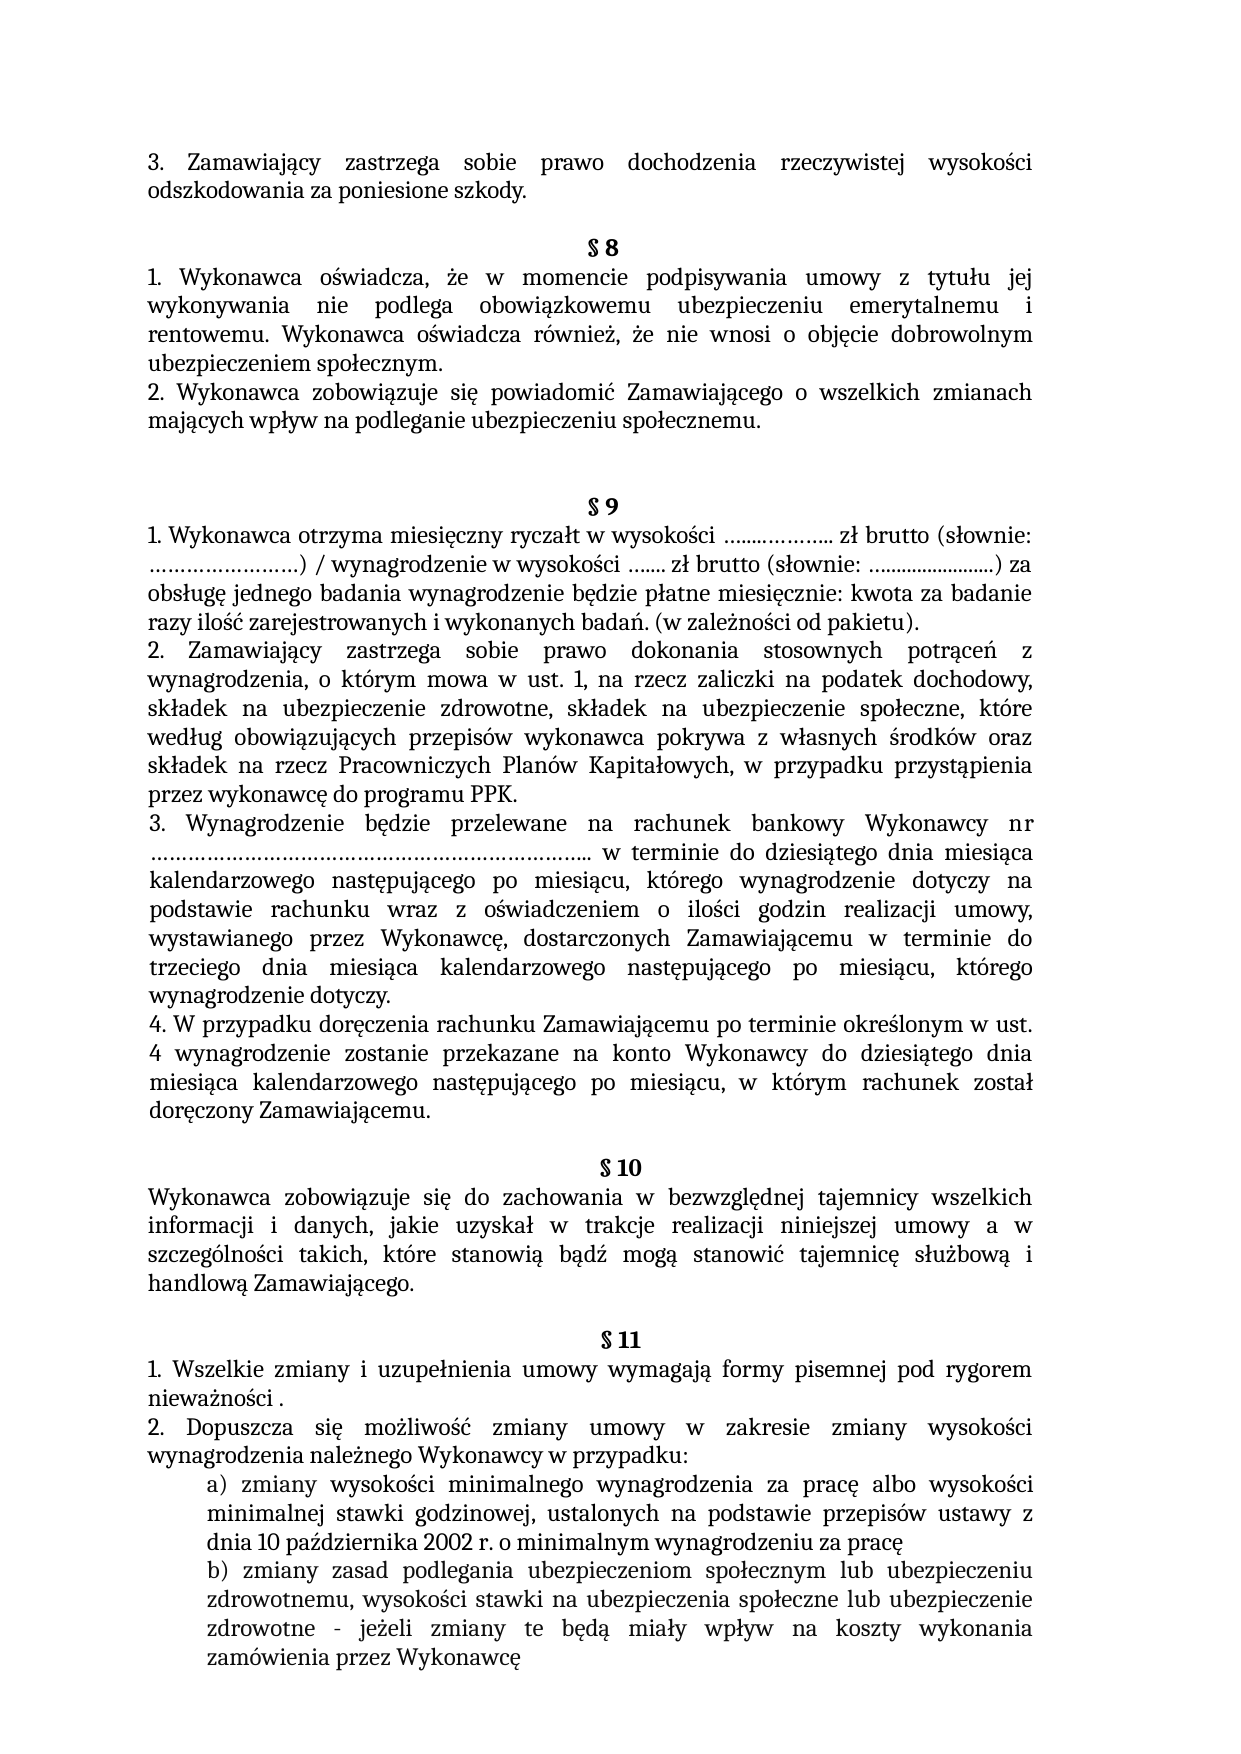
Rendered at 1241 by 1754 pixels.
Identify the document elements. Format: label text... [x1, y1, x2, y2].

text § 8 [171, 234, 1034, 263]
text a) zmiany wysokości minimalnego wynagrodzenia za pracę albo wysokości minimalnej stawki godzinowej, ustalonych na podstawie przepisów ustawy z dnia 10 października 2002 r. o minimalnym wynagrodzeniu za pracę [207, 1470, 1034, 1556]
text b) zmiany zasad podlegania ubezpieczeniom społecznym lub ubezpieczeniu zdrowotnemu, wysokości stawki na ubezpieczenia społeczne lub ubezpieczenie zdrowotne - jeżeli zmiany te będą miały wpływ na koszty wykonania zamówienia przez Wykonawcę [207, 1556, 1034, 1671]
text 2. Wykonawca zobowiązuje się powiadomić Zamawiającego o wszelkich zmianach mających wpływ na podleganie ubezpieczeniu społecznemu. [148, 378, 1034, 435]
text 1. Wykonawca otrzyma miesięczny ryczałt w wysokości ….....……….. zł brutto (słownie: ……………………) / wynagrodzenie w wysokości ….... zł brutto (słownie: ….....................) za obsługę jednego badania wynagrodzenie będzie płatne miesięcznie: kwota za badanie razy ilość zarejestrowanych i wykonanych badań. (w zależności od pakietu). [148, 521, 1033, 636]
text Wykonawca zobowiązuje się do zachowania w bezwzględnej tajemnicy wszelkich informacji i danych, jakie uzyskał w trakcje realizacji niniejszej umowy a w szczególności takich, które stanowią bądź mogą stanowić tajemnicę służbową i handlową Zamawiającego. [148, 1183, 1034, 1298]
text § 11 [207, 1326, 1034, 1355]
text 1. Wszelkie zmiany i uzupełnienia umowy wymagają formy pisemnej pod rygorem nieważności . [148, 1355, 1034, 1413]
text § 9 [171, 493, 1034, 521]
text 4. W przypadku doręczenia rachunku Zamawiającemu po terminie określonym w ust. 4 wynagrodzenie zostanie przekazane na konto Wykonawcy do dziesiątego dnia miesiąca kalendarzowego następującego po miesiącu, w którym rachunek został doręczony Zamawiającemu. [149, 1010, 1034, 1125]
text 3. Zamawiający zastrzega sobie prawo dochodzenia rzeczywistej wysokości odszkodowania za poniesione szkody. [148, 148, 1034, 205]
text § 10 [207, 1154, 1034, 1183]
text 2. Dopuszcza się możliwość zmiany umowy w zakresie zmiany wysokości wynagrodzenia należnego Wykonawcy w przypadku: [148, 1413, 1034, 1470]
text 2. Zamawiający zastrzega sobie prawo dokonania stosownych potrąceń z wynagrodzenia, o którym mowa w ust. 1, na rzecz zaliczki na podatek dochodowy, składek na ubezpieczenie zdrowotne, składek na ubezpieczenie społeczne, które według obowiązujących przepisów wykonawca pokrywa z własnych środków oraz składek na rzecz Pracowniczych Planów Kapitałowych, w przypadku przystąpienia przez wykonawcę do programu PPK. [148, 636, 1034, 809]
text 3. Wynagrodzenie będzie przelewane na rachunek bankowy Wykonawcy nr …………………………………………………………….. w terminie do dziesiątego dnia miesiąca kalendarzowego następującego po miesiącu, którego wynagrodzenie dotyczy na podstawie rachunku wraz z oświadczeniem o ilości godzin realizacji umowy, wystawianego przez Wykonawcę, dostarczonych Zamawiającemu w terminie do trzeciego dnia miesiąca kalendarzowego następującego po miesiącu, którego wynagrodzenie dotyczy. [149, 809, 1034, 1010]
text 1. Wykonawca oświadcza, że w momencie podpisywania umowy z tytułu jej wykonywania nie podlega obowiązkowemu ubezpieczeniu emerytalnemu i rentowemu. Wykonawca oświadcza również, że nie wnosi o objęcie dobrowolnym ubezpieczeniem społecznym. [148, 263, 1034, 378]
